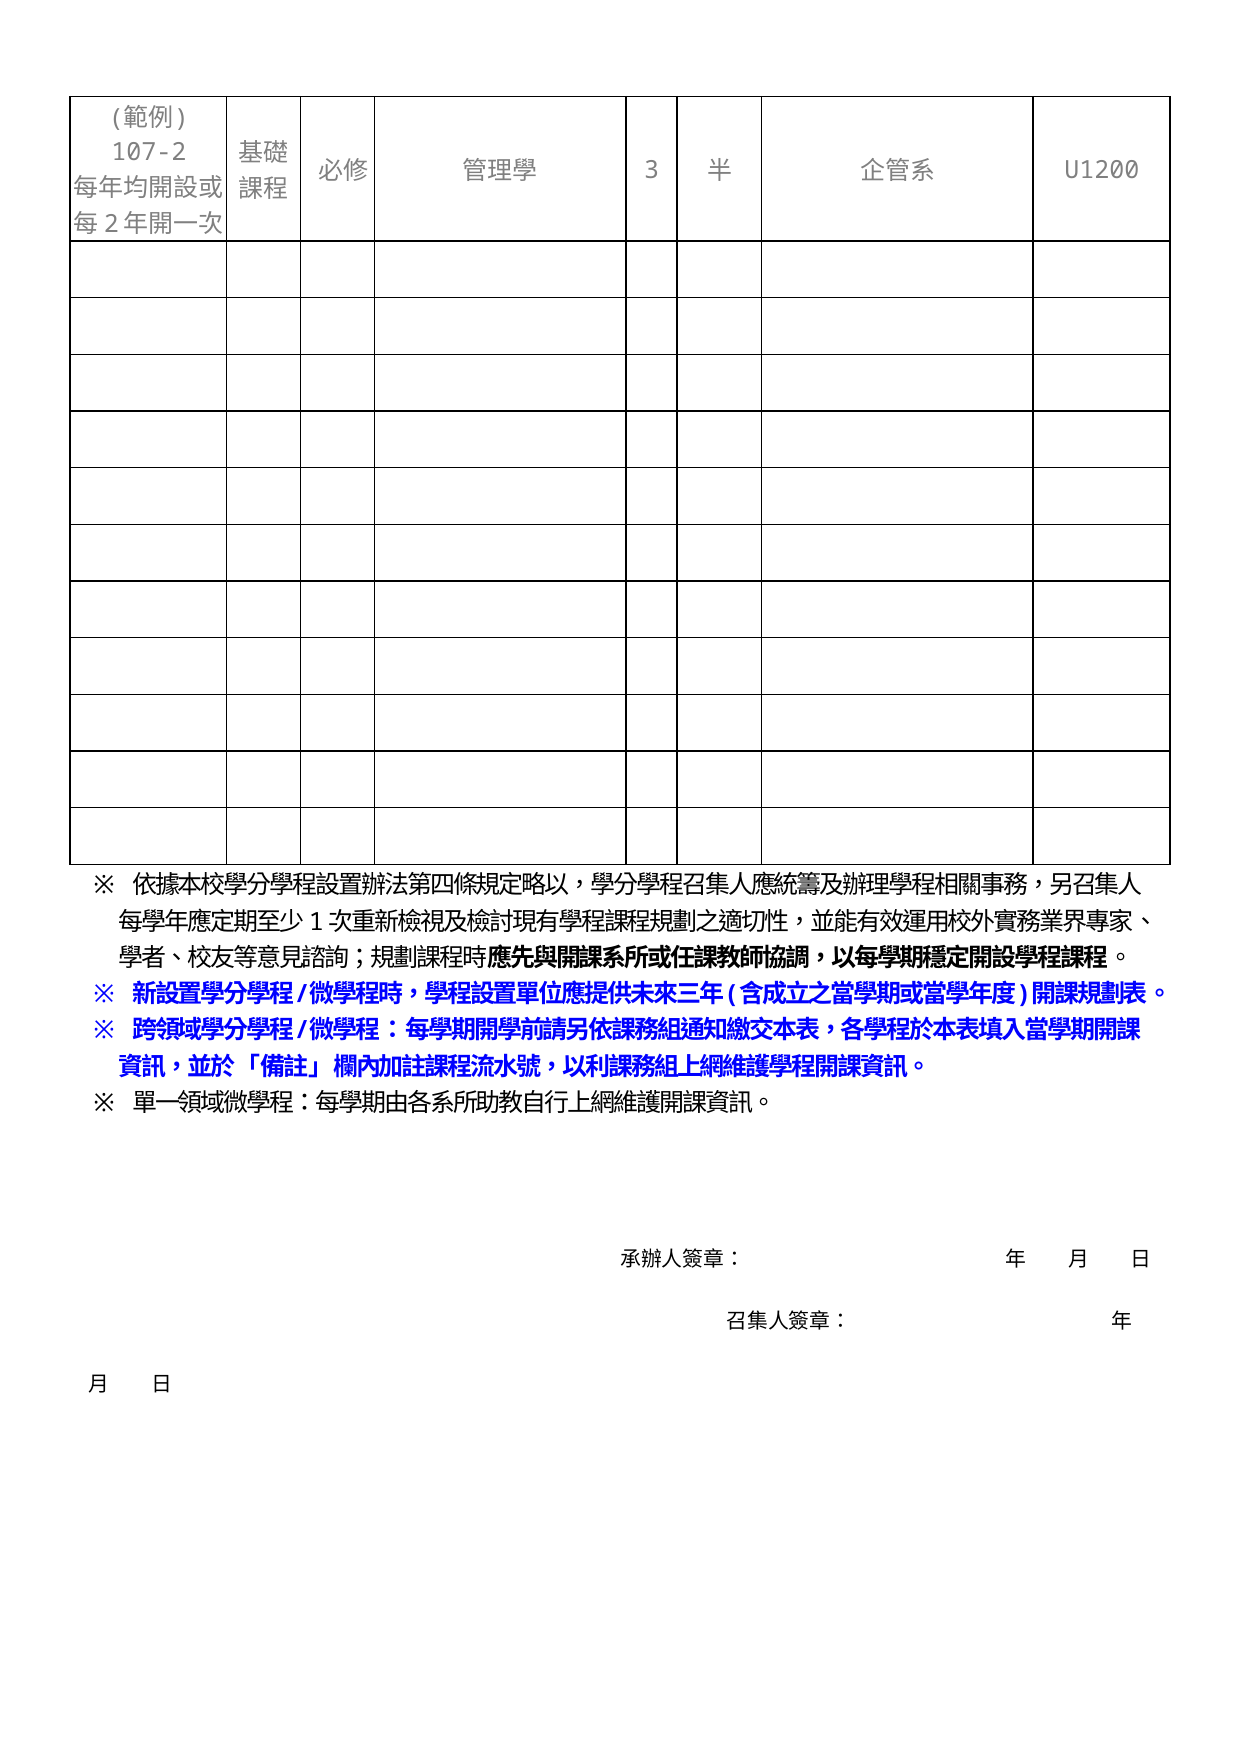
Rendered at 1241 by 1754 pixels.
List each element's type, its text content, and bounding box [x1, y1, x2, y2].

table_cell 企管系 [762, 97, 1032, 240]
text ※ 跨領域學分學程/微學程：每學期開學前請另依課務組通知繳交本表，各學程於本表填入當學期開課資訊，並於「備註」欄內加註課程流水號，以利課務組上網維護學程開課資訊。 [89, 1010, 1152, 1082]
table_cell [71, 525, 226, 580]
table_cell [627, 355, 676, 410]
table_cell [762, 242, 1032, 297]
table_cell [375, 638, 625, 693]
table_cell [227, 412, 300, 467]
table_cell [762, 695, 1032, 750]
table_cell [627, 525, 676, 580]
table_cell [301, 695, 374, 750]
table_cell [227, 808, 300, 863]
table_cell [678, 468, 761, 523]
table_cell [1034, 412, 1169, 467]
table_cell 基礎課程 [227, 97, 300, 240]
table_cell [678, 638, 761, 693]
table_cell [71, 298, 226, 353]
table_cell [762, 752, 1032, 807]
table_cell [762, 638, 1032, 693]
table_cell [71, 242, 226, 297]
table_cell [71, 468, 226, 523]
table_cell [627, 242, 676, 297]
table_cell [375, 808, 625, 863]
table_cell [678, 582, 761, 637]
table_cell [227, 355, 300, 410]
table_cell [71, 582, 226, 637]
table_cell [301, 298, 374, 353]
table_cell [375, 242, 625, 297]
table_cell [227, 525, 300, 580]
table_cell [375, 695, 625, 750]
table_cell [375, 582, 625, 637]
table_cell [1034, 582, 1169, 637]
table_cell [301, 808, 374, 863]
table_cell [1034, 468, 1169, 523]
table_cell 管理學 [375, 97, 625, 240]
table_cell [301, 525, 374, 580]
table_cell [678, 808, 761, 863]
table_cell [227, 582, 300, 637]
table_cell [1034, 298, 1169, 353]
table_cell [627, 638, 676, 693]
table_cell [678, 242, 761, 297]
table_cell [375, 355, 625, 410]
text ※ 單一領域微學程：每學期由各系所助教自行上網維護開課資訊。 [89, 1082, 1152, 1119]
table_cell [762, 468, 1032, 523]
table_cell [678, 298, 761, 353]
table_cell [71, 638, 226, 693]
table_cell [627, 298, 676, 353]
table_cell [1034, 242, 1169, 297]
table_cell U1200 [1034, 97, 1169, 240]
table_cell [375, 525, 625, 580]
table_cell [762, 355, 1032, 410]
table_cell [1034, 355, 1169, 410]
table_cell [762, 525, 1032, 580]
table_cell [1034, 808, 1169, 863]
table_cell [762, 412, 1032, 467]
table_cell 3 [627, 97, 676, 240]
text ※ 依據本校學分學程設置辦法第四條規定略以，學分學程召集人應統籌及辦理學程相關事務，另召集人每學年應定期至少1次重新檢視及檢討現有學程課程規劃之適切性，並能有效運用校外實務業界專家、學者、校友等意見諮詢；規劃課程時應先與開課系所或任課教師協調，以每學期穩定開設學程課程。 [89, 865, 1152, 974]
text ※ 新設置學分學程/微學程時，學程設置單位應提供未來三年(含成立之當學期或當學年度)開課規劃表。 [89, 974, 1152, 1010]
table_cell [627, 752, 676, 807]
table_cell [375, 298, 625, 353]
table_cell [301, 582, 374, 637]
table_cell [301, 355, 374, 410]
table_cell [227, 695, 300, 750]
text 承辦人簽章： 年 月 日 [89, 1215, 1152, 1278]
table_cell [627, 582, 676, 637]
table_cell [627, 808, 676, 863]
table_cell [71, 808, 226, 863]
table_cell [1034, 752, 1169, 807]
table_cell [375, 752, 625, 807]
table_cell [71, 355, 226, 410]
table_cell [1034, 695, 1169, 750]
table_cell 半 [678, 97, 761, 240]
table_cell [375, 412, 625, 467]
table_cell [678, 355, 761, 410]
table_cell [627, 695, 676, 750]
table_cell [71, 412, 226, 467]
table_cell [1034, 638, 1169, 693]
table_cell [227, 752, 300, 807]
table_cell 必修 [301, 97, 374, 240]
table_cell [678, 525, 761, 580]
table_cell [375, 468, 625, 523]
table_cell [627, 468, 676, 523]
table_cell [227, 298, 300, 353]
table_cell [762, 582, 1032, 637]
table_cell (範例) 107-2 每年均開設或每2年開一次 [71, 97, 226, 240]
table_cell [678, 412, 761, 467]
table_cell [301, 468, 374, 523]
table_cell [1034, 525, 1169, 580]
table_cell [301, 242, 374, 297]
table_cell [227, 468, 300, 523]
text 召集人簽章： 年 月 日 [89, 1278, 1152, 1403]
table_cell [762, 808, 1032, 863]
table_cell [627, 412, 676, 467]
table_cell [227, 638, 300, 693]
table_cell [762, 298, 1032, 353]
table_cell [301, 638, 374, 693]
table_cell [678, 695, 761, 750]
table_cell [71, 695, 226, 750]
table_cell [301, 752, 374, 807]
table_cell [678, 752, 761, 807]
table_cell [71, 752, 226, 807]
table_cell [227, 242, 300, 297]
table_cell [301, 412, 374, 467]
